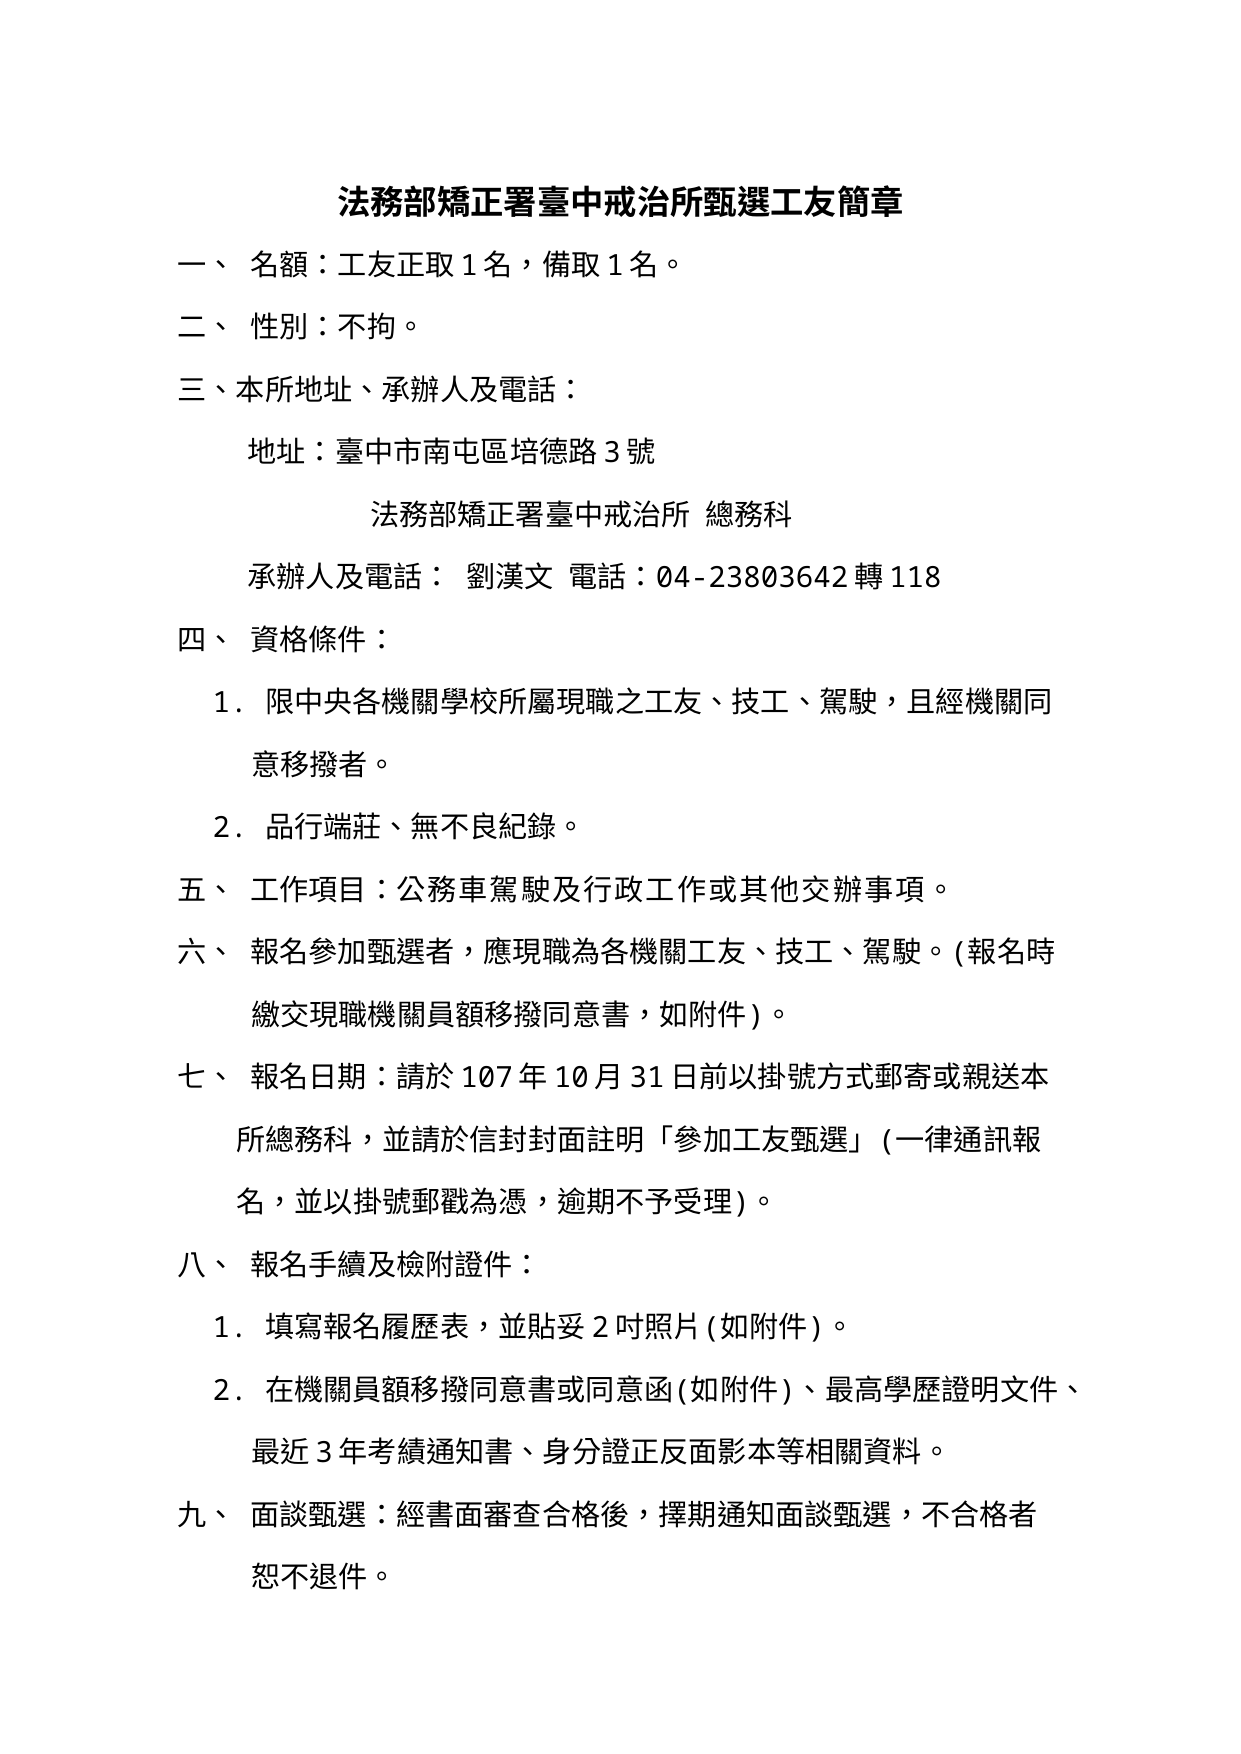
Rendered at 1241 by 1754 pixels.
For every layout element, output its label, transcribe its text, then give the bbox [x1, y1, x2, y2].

text 1. 填寫報名履歷表，並貼妥2吋照片(如附件)。 [177, 1283, 1063, 1346]
text 七、 報名日期：請於107年10月31日前以掛號方式郵寄或親送本所總務科，並請於信封封面註明「參加工友甄選」(一律通訊報名，並以掛號郵戳為憑，逾期不予受理)。 [177, 1033, 1063, 1221]
text 六、 報名參加甄選者，應現職為各機關工友、技工、駕駛。(報名時繳交現職機關員額移撥同意書，如附件)。 [177, 908, 1063, 1033]
text 五、 工作項目：公務車駕駛及行政工作或其他交辦事項。 [177, 846, 1063, 908]
text 二、 性別：不拘。 [177, 283, 1063, 346]
text 1. 限中央各機關學校所屬現職之工友、技工、駕駛，且經機關同意移撥者。 [177, 658, 1063, 783]
text 2. 在機關員額移撥同意書或同意函(如附件)、最高學歷證明文件、最近3年考績通知書、身分證正反面影本等相關資料。 [177, 1346, 1063, 1471]
text 承辦人及電話： 劉漢文 電話：04-23803642轉118 [177, 533, 1063, 596]
text 法務部矯正署臺中戒治所 總務科 [177, 471, 1063, 533]
text 地址：臺中市南屯區培德路3號 [177, 408, 1063, 471]
text 2. 品行端莊、無不良紀錄。 [177, 783, 1063, 846]
text 四、 資格條件： [177, 596, 1063, 658]
text 八、 報名手續及檢附證件： [177, 1221, 1063, 1283]
text 九、 面談甄選：經書面審查合格後，擇期通知面談甄選，不合格者恕不退件。 [177, 1471, 1063, 1596]
text 法務部矯正署臺中戒治所甄選工友簡章 [177, 158, 1063, 221]
text 一、 名額：工友正取1名，備取1名。 [177, 221, 1063, 283]
text 三、本所地址、承辦人及電話： [177, 346, 1063, 408]
